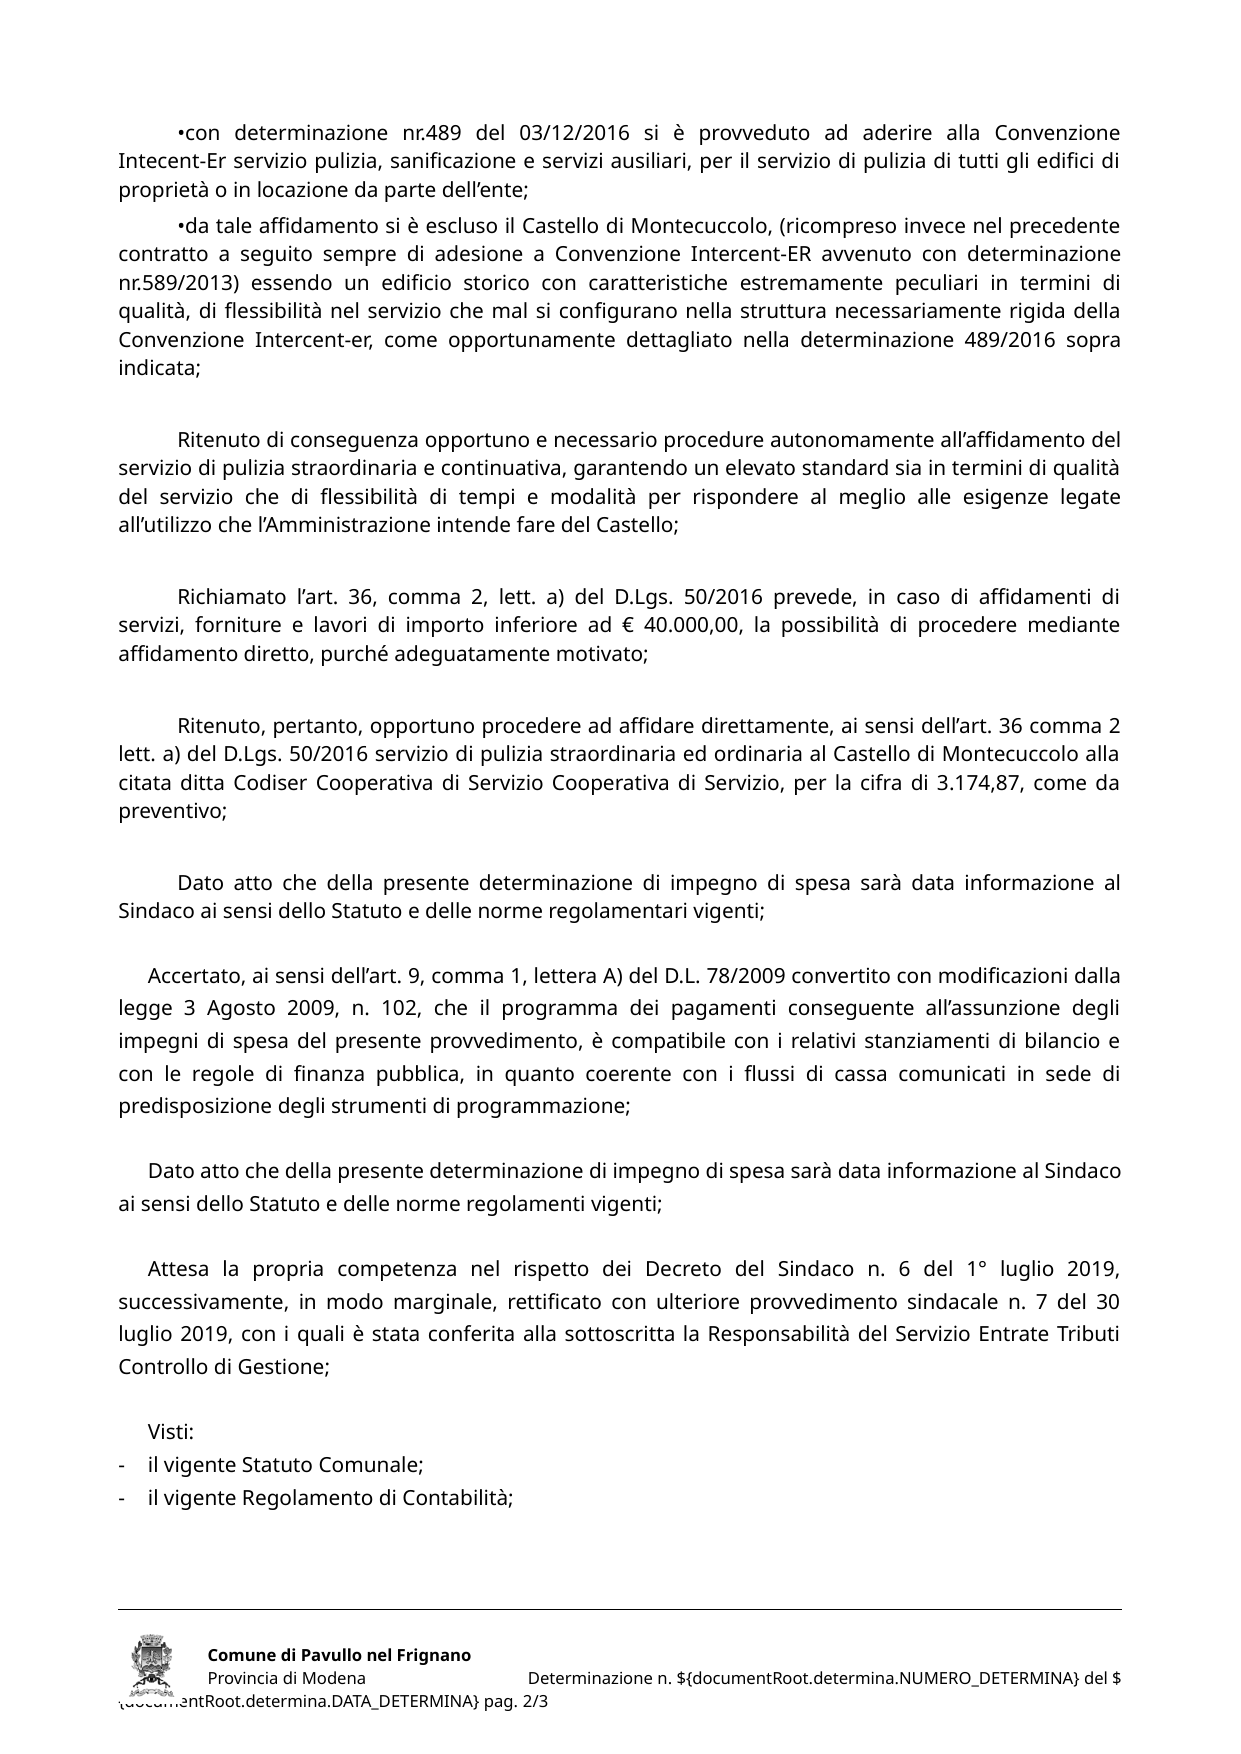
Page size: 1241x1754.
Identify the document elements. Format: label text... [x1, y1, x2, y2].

text Dato atto che della presente determinazione di impegno di spesa sarà data informazione al Sindaco ai sensi dello Statuto e delle norme regolamenti vigenti; [118, 1157, 1122, 1218]
text •da tale affidamento si è escluso il Castello di Montecuccolo, (ricompreso invece nel precedente contratto a seguito sempre di adesione a Convenzione Intercent-ER avvenuto con determinazione nr.589/2013) essendo un edificio storico con caratteristiche estremamente peculiari in termini di qualità, di flessibilità nel servizio che mal si configurano nella struttura necessariamente rigida della Convenzione Intercent-er, come opportunamente dettagliato nella determinazione 489/2016 sopra indicata; [118, 211, 1122, 382]
text Accertato, ai sensi dell’art. 9, comma 1, lettera A) del D.L. 78/2009 convertito con modificazioni dalla legge 3 Agosto 2009, n. 102, che il programma dei pagamenti conseguente all’assunzione degli impegni di spesa del presente provvedimento, è compatibile con i relativi stanziamenti di bilancio e con le regole di finanza pubblica, in quanto coerente con i flussi di cassa comunicati in sede di predisposizione degli strumenti di programmazione; [118, 961, 1122, 1120]
text Ritenuto, pertanto, opportuno procedere ad affidare direttamente, ai sensi dell’art. 36 comma 2 lett. a) del D.Lgs. 50/2016 servizio di pulizia straordinaria ed ordinaria al Castello di Montecuccolo alla citata ditta Codiser Cooperativa di Servizio Cooperativa di Servizio, per la cifra di 3.174,87, come da preventivo; [118, 711, 1122, 825]
text Attesa la propria competenza nel rispetto dei Decreto del Sindaco n. 6 del 1° luglio 2019, successivamente, in modo marginale, rettificato con ulteriore provvedimento sindacale n. 7 del 30 luglio 2019, con i quali è stata conferita alla sottoscritta la Responsabilità del Servizio Entrate Tributi Controllo di Gestione; [118, 1254, 1122, 1381]
text •con determinazione nr.489 del 03/12/2016 si è provveduto ad aderire alla Convenzione Intecent-Er servizio pulizia, sanificazione e servizi ausiliari, per il servizio di pulizia di tutti gli edifici di proprietà o in locazione da parte dell’ente; [118, 118, 1122, 203]
text Dato atto che della presente determinazione di impegno di spesa sarà data informazione al Sindaco ai sensi dello Statuto e delle norme regolamentari vigenti; [118, 868, 1122, 925]
text Ritenuto di conseguenza opportuno e necessario procedure autonomamente all’affidamento del servizio di pulizia straordinaria e continuativa, garantendo un elevato standard sia in termini di qualità del servizio che di flessibilità di tempi e modalità per rispondere al meglio alle esigenze legate all’utilizzo che l’Amministrazione intende fare del Castello; [118, 425, 1122, 539]
text Richiamato l’art. 36, comma 2, lett. a) del D.Lgs. 50/2016 prevede, in caso di affidamenti di servizi, forniture e lavori di importo inferiore ad € 40.000,00, la possibilità di procedere mediante affidamento diretto, purché adeguatamente motivato; [118, 582, 1122, 667]
picture [120, 1631, 183, 1704]
list il vigente Statuto Comunale; [118, 1450, 1122, 1478]
text Visti: [118, 1417, 1122, 1446]
list il vigente Regolamento di Contabilità; [118, 1483, 1122, 1511]
